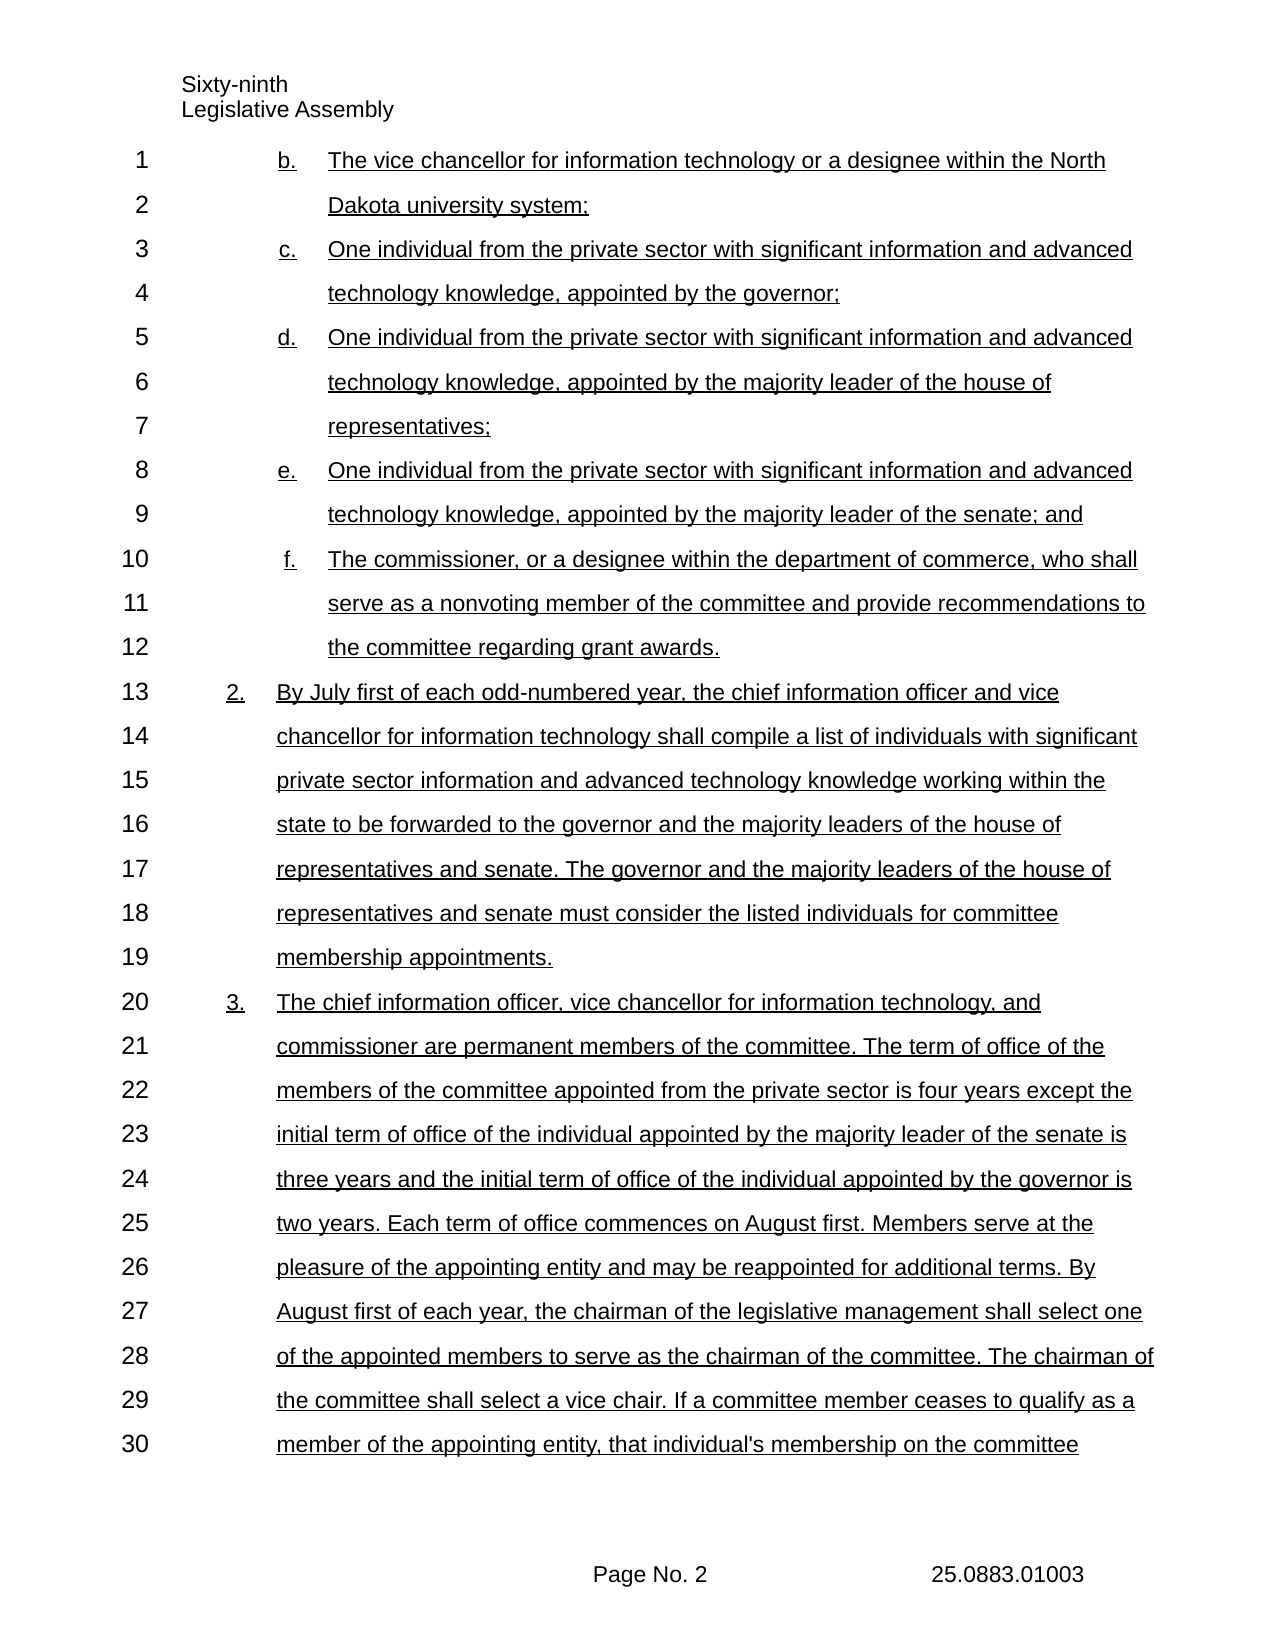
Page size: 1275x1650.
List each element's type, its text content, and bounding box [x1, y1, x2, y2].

text d. One individual from the private sector with significant information and advanced technology knowledge, appointed by the majority leader of the house of representatives; [181, 310, 1154, 443]
text c. One individual from the private sector with significant information and advanced technology knowledge, appointed by the governor; [181, 222, 1154, 310]
text e. One individual from the private sector with significant information and advanced technology knowledge, appointed by the majority leader of the senate; and [181, 443, 1154, 532]
text f. The commissioner, or a designee within the department of commerce, who shall serve as a nonvoting member of the committee and provide recommendations to the committee regarding grant awards. [181, 532, 1154, 664]
text b. The vice chancellor for information technology or a designee within the North Dakota university system; [181, 133, 1154, 222]
text 2. By July first of each odd‑numbered year, the chief information officer and vice chancellor for information technology shall compile a list of individuals with significant private sector information and advanced technology knowledge working within the state to be forwarded to the governor and the majority leaders of the house of representatives and senate. The governor and the majority leaders of the house of representatives and senate must consider the listed individuals for committee membership appointments. [181, 664, 1154, 974]
text 3. The chief information officer, vice chancellor for information technology, and commissioner are permanent members of the committee. The term of office of the members of the committee appointed from the private sector is four years except the initial term of office of the individual appointed by the majority leader of the senate is three years and the initial term of office of the individual appointed by the governor is two years. Each term of office commences on August first. Members serve at the pleasure of the appointing entity and may be reappointed for additional terms. By August first of each year, the chairman of the legislative management shall select one of the appointed members to serve as the chairman of the committee. The chairman of the committee shall select a vice chair. If a committee member ceases to qualify as a member of the appointing entity, that individual's membership on the committee [181, 974, 1154, 1461]
